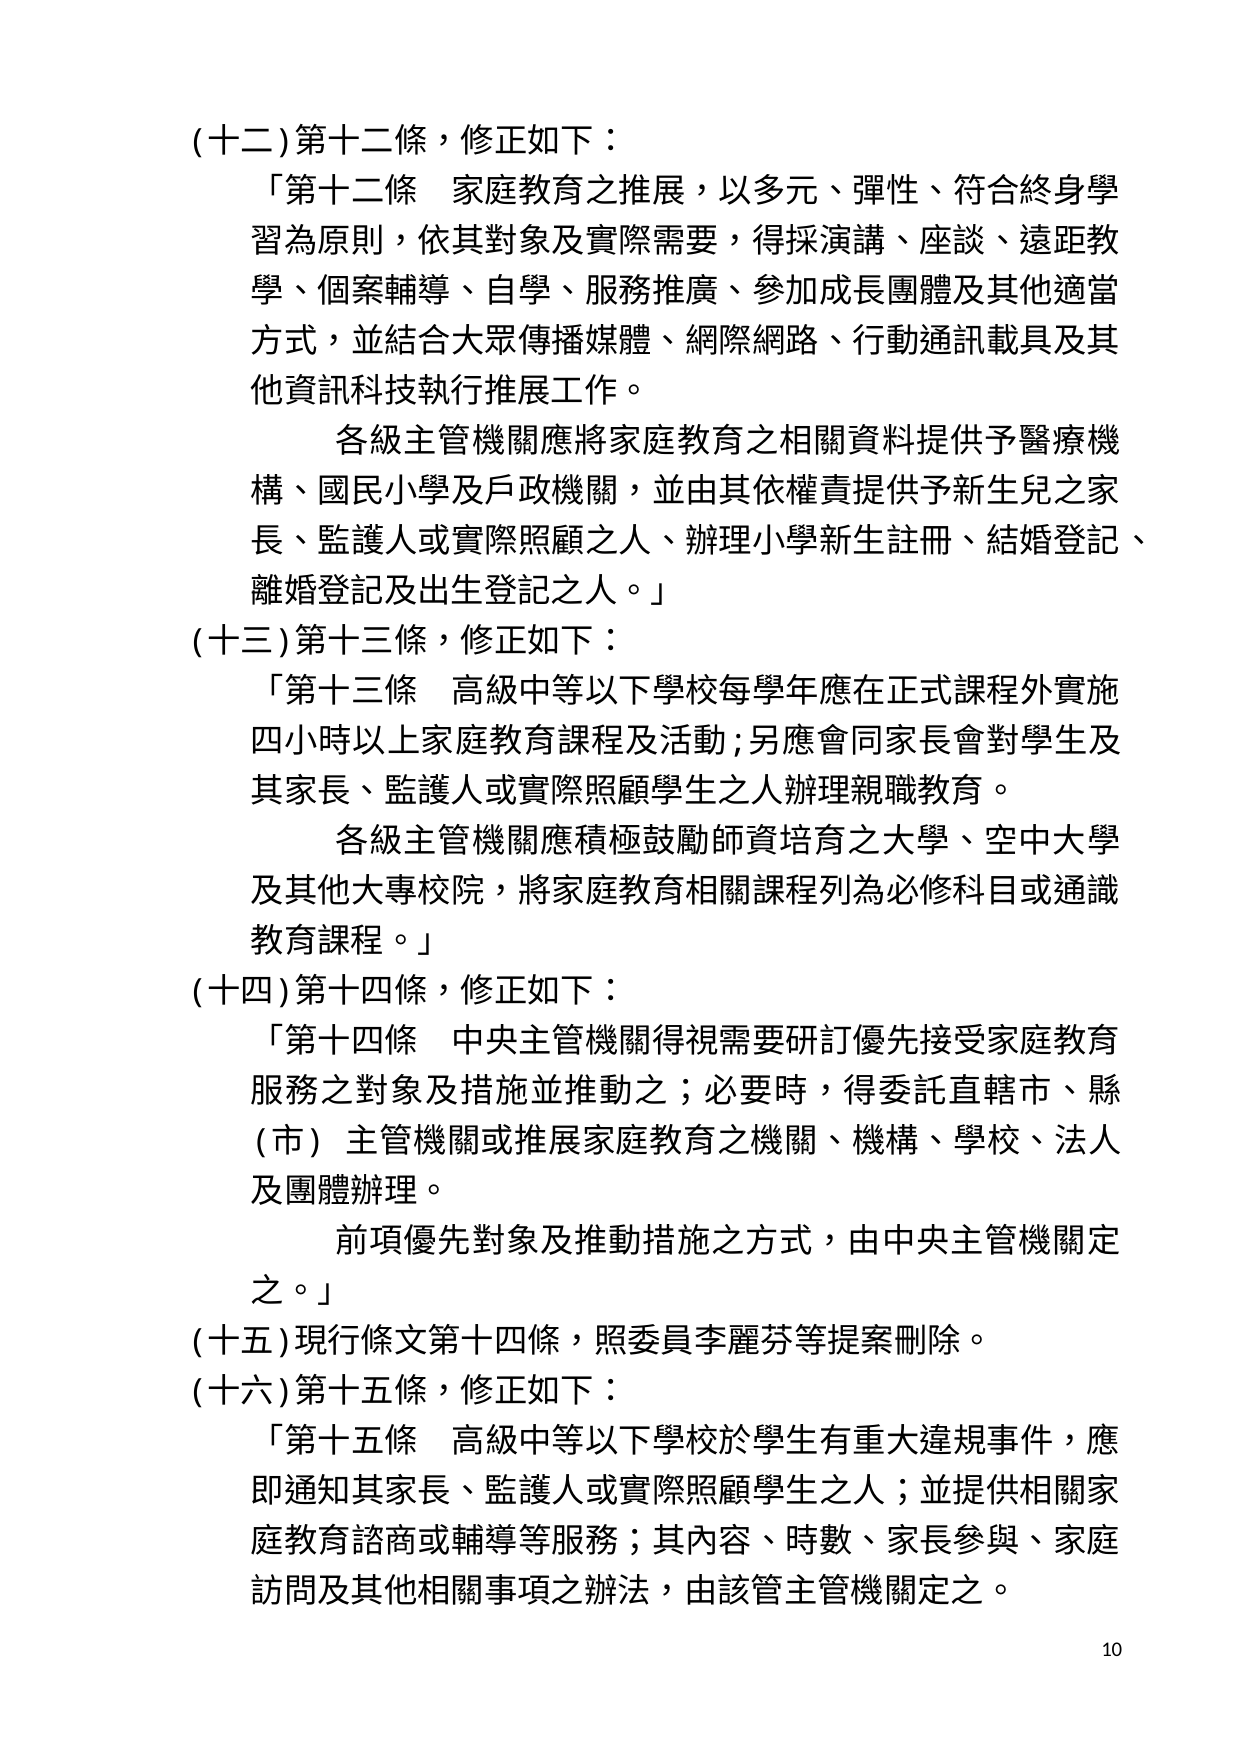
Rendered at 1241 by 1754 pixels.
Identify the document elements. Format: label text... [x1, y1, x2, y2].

text 「第十四條 中央主管機關得視需要研訂優先接受家庭教育服務之對象及措施並推動之；必要時，得委託直轄市、縣 (市) 主管機關或推展家庭教育之機關、機構、學校、法人及團體辦理。 [251, 1012, 1122, 1212]
text (十二)第十二條，修正如下： [147, 112, 1122, 162]
text (十三)第十三條，修正如下： [147, 612, 1122, 662]
text 各級主管機關應積極鼓勵師資培育之大學、空中大學及其他大專校院，將家庭教育相關課程列為必修科目或通識教育課程。」 [251, 812, 1122, 962]
text (十五)現行條文第十四條，照委員李麗芬等提案刪除。 [147, 1312, 1122, 1362]
text (十六)第十五條，修正如下： [147, 1362, 1122, 1412]
text (十四)第十四條，修正如下： [147, 962, 1122, 1012]
text 各級主管機關應將家庭教育之相關資料提供予醫療機構、國民小學及戶政機關，並由其依權責提供予新生兒之家長、監護人或實際照顧之人、辦理小學新生註冊、結婚登記、離婚登記及出生登記之人。」 [251, 412, 1122, 612]
text 前項優先對象及推動措施之方式，由中央主管機關定之。」 [251, 1212, 1122, 1312]
text 「第十五條 高級中等以下學校於學生有重大違規事件，應即通知其家長、監護人或實際照顧學生之人；並提供相關家庭教育諮商或輔導等服務；其內容、時數、家長參與、家庭訪問及其他相關事項之辦法，由該管主管機關定之。 [251, 1412, 1122, 1612]
text 「第十三條 高級中等以下學校每學年應在正式課程外實施四小時以上家庭教育課程及活動;另應會同家長會對學生及其家長、監護人或實際照顧學生之人辦理親職教育。 [251, 662, 1122, 812]
text 「第十二條 家庭教育之推展，以多元、彈性、符合終身學習為原則，依其對象及實際需要，得採演講、座談、遠距教學、個案輔導、自學、服務推廣、參加成長團體及其他適當方式，並結合大眾傳播媒體、網際網路、行動通訊載具及其他資訊科技執行推展工作。 [251, 162, 1122, 412]
